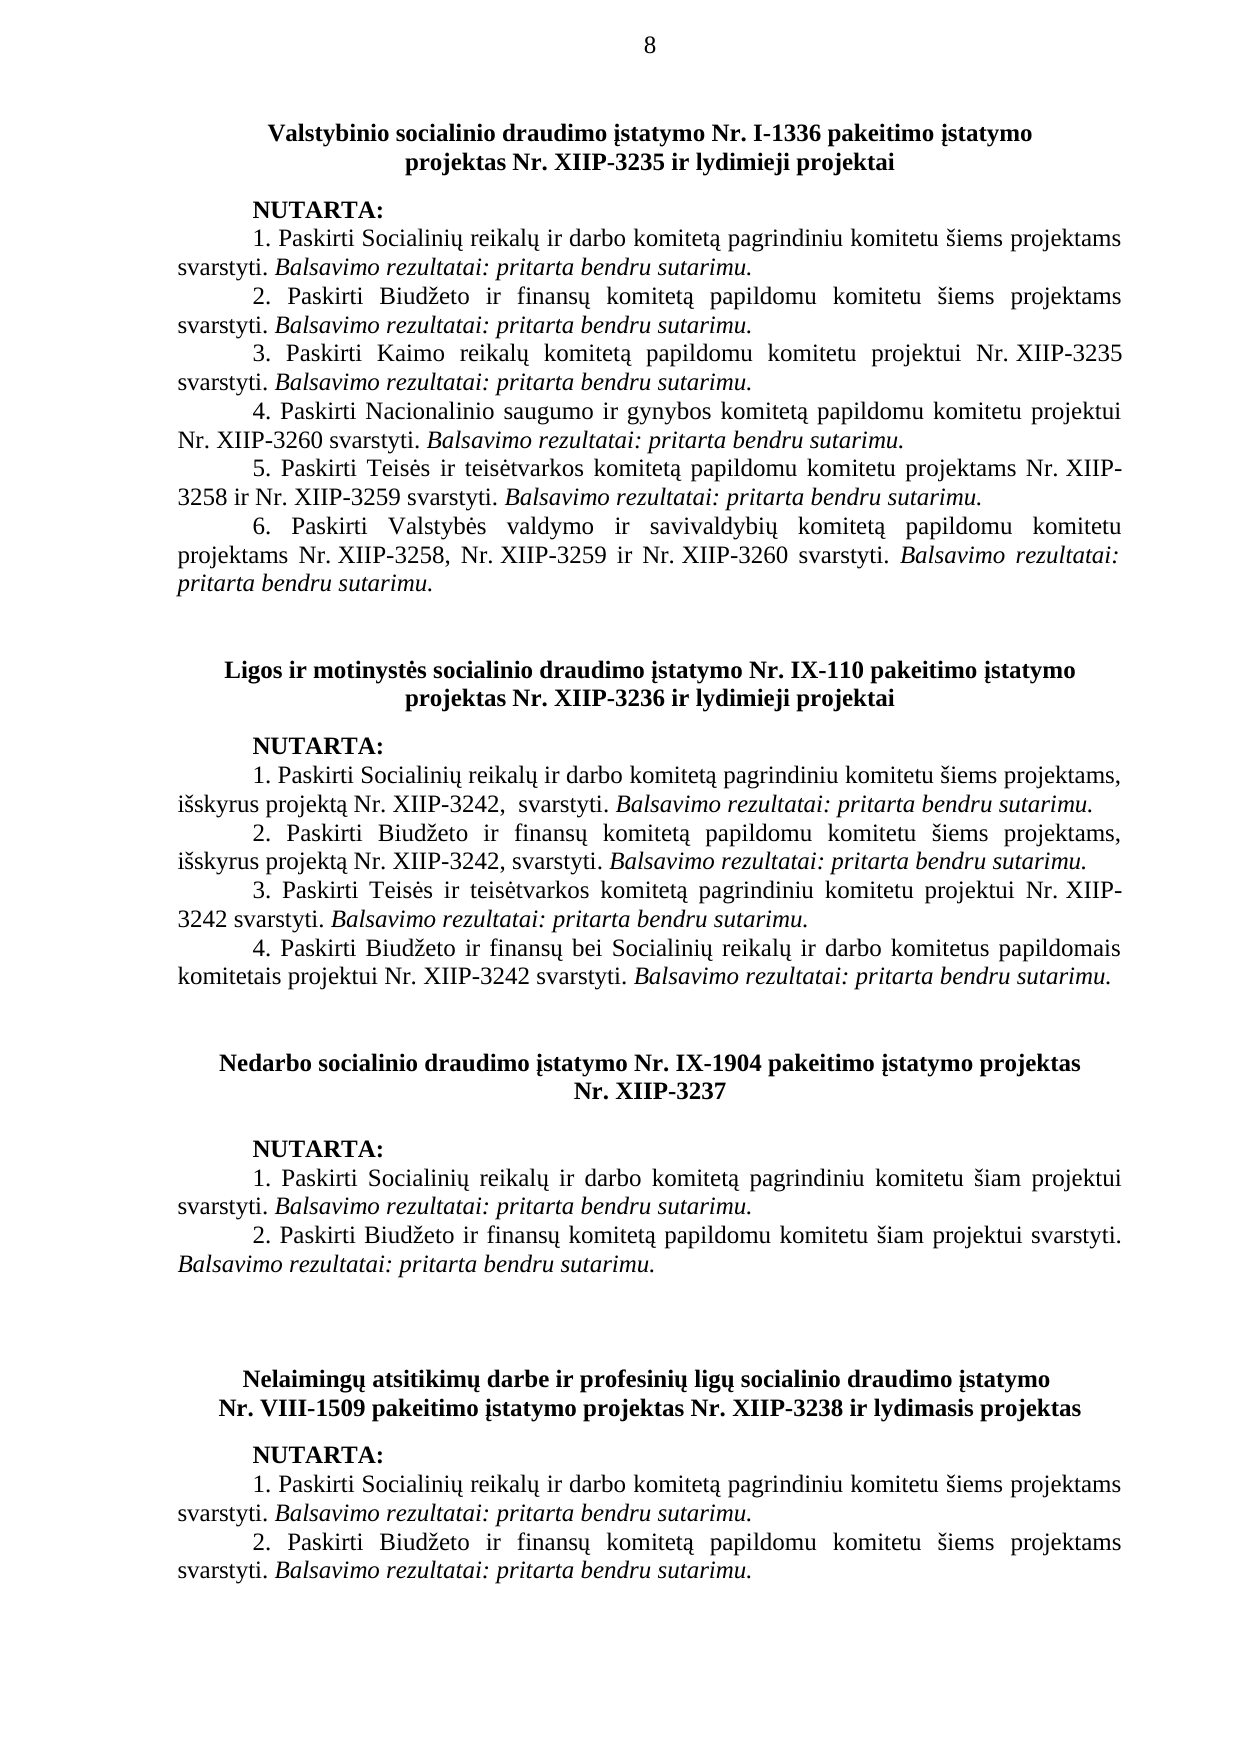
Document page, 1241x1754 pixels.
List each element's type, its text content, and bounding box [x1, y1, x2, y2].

text projektas Nr. XIIP-3235 ir lydimieji projektai [177, 147, 1122, 176]
text Ligos ir motinystės socialinio draudimo įstatymo Nr. IX-110 pakeitimo įstatymo projektas Nr. XIIP-3236 ir lydimieji projektai [177, 655, 1122, 712]
text 6. Paskirti Valstybės valdymo ir savivaldybių komitetą papildomu komitetu projektams Nr. XIIP-3258, Nr. XIIP-3259 ir Nr. XIIP-3260 svarstyti. Balsavimo rezultatai: pritarta bendru sutarimu. [177, 511, 1122, 597]
text 2. Paskirti Biudžeto ir finansų komitetą papildomu komitetu šiam projektui svarstyti. Balsavimo rezultatai: pritarta bendru sutarimu. [177, 1220, 1122, 1278]
text 3. Paskirti Teisės ir teisėtvarkos komitetą pagrindiniu komitetu projektui Nr. XIIP-3242 svarstyti. Balsavimo rezultatai: pritarta bendru sutarimu. [177, 875, 1122, 933]
text 4. Paskirti Nacionalinio saugumo ir gynybos komitetą papildomu komitetu projektui Nr. XIIP-3260 svarstyti. Balsavimo rezultatai: pritarta bendru sutarimu. [177, 396, 1122, 453]
text 2. Paskirti Biudžeto ir finansų komitetą papildomu komitetu šiems projektams, išskyrus projektą Nr. XIIP-3242, svarstyti. Balsavimo rezultatai: pritarta bendru sutarimu. [177, 818, 1122, 875]
text Nelaimingų atsitikimų darbe ir profesinių ligų socialinio draudimo įstatymo [177, 1364, 1122, 1393]
text 1. Paskirti Socialinių reikalų ir darbo komitetą pagrindiniu komitetu šiam projektui svarstyti. Balsavimo rezultatai: pritarta bendru sutarimu. [177, 1163, 1122, 1220]
text Nedarbo socialinio draudimo įstatymo Nr. IX-1904 pakeitimo įstatymo projektas Nr. XIIP-3237 [177, 1048, 1122, 1105]
text 2. Paskirti Biudžeto ir finansų komitetą papildomu komitetu šiems projektams svarstyti. Balsavimo rezultatai: pritarta bendru sutarimu. [177, 1527, 1122, 1584]
text 5. Paskirti Teisės ir teisėtvarkos komitetą papildomu komitetu projektams Nr. XIIP-3258 ir Nr. XIIP-3259 svarstyti. Balsavimo rezultatai: pritarta bendru sutarimu. [177, 453, 1122, 511]
text NUTARTA: [177, 1441, 1122, 1469]
text Nr. VIII-1509 pakeitimo įstatymo projektas Nr. XIIP-3238 ir lydimasis projektas [177, 1393, 1122, 1421]
text 3. Paskirti Kaimo reikalų komitetą papildomu komitetu projektui Nr. XIIP-3235 svarstyti. Balsavimo rezultatai: pritarta bendru sutarimu. [177, 338, 1122, 396]
text NUTARTA: [177, 195, 1122, 223]
text 2. Paskirti Biudžeto ir finansų komitetą papildomu komitetu šiems projektams svarstyti. Balsavimo rezultatai: pritarta bendru sutarimu. [177, 281, 1122, 338]
text NUTARTA: [177, 731, 1122, 760]
text 4. Paskirti Biudžeto ir finansų bei Socialinių reikalų ir darbo komitetus papildomais komitetais projektui Nr. XIIP-3242 svarstyti. Balsavimo rezultatai: pritarta bendru sutarimu. [177, 933, 1122, 990]
text 1. Paskirti Socialinių reikalų ir darbo komitetą pagrindiniu komitetu šiems projektams svarstyti. Balsavimo rezultatai: pritarta bendru sutarimu. [177, 223, 1122, 281]
text 1. Paskirti Socialinių reikalų ir darbo komitetą pagrindiniu komitetu šiems projektams, išskyrus projektą Nr. XIIP-3242, svarstyti. Balsavimo rezultatai: pritarta bendru sutarimu. [177, 760, 1122, 818]
text 1. Paskirti Socialinių reikalų ir darbo komitetą pagrindiniu komitetu šiems projektams svarstyti. Balsavimo rezultatai: pritarta bendru sutarimu. [177, 1469, 1122, 1527]
text NUTARTA: [177, 1134, 1122, 1163]
text Valstybinio socialinio draudimo įstatymo Nr. I-1336 pakeitimo įstatymo [177, 118, 1122, 147]
